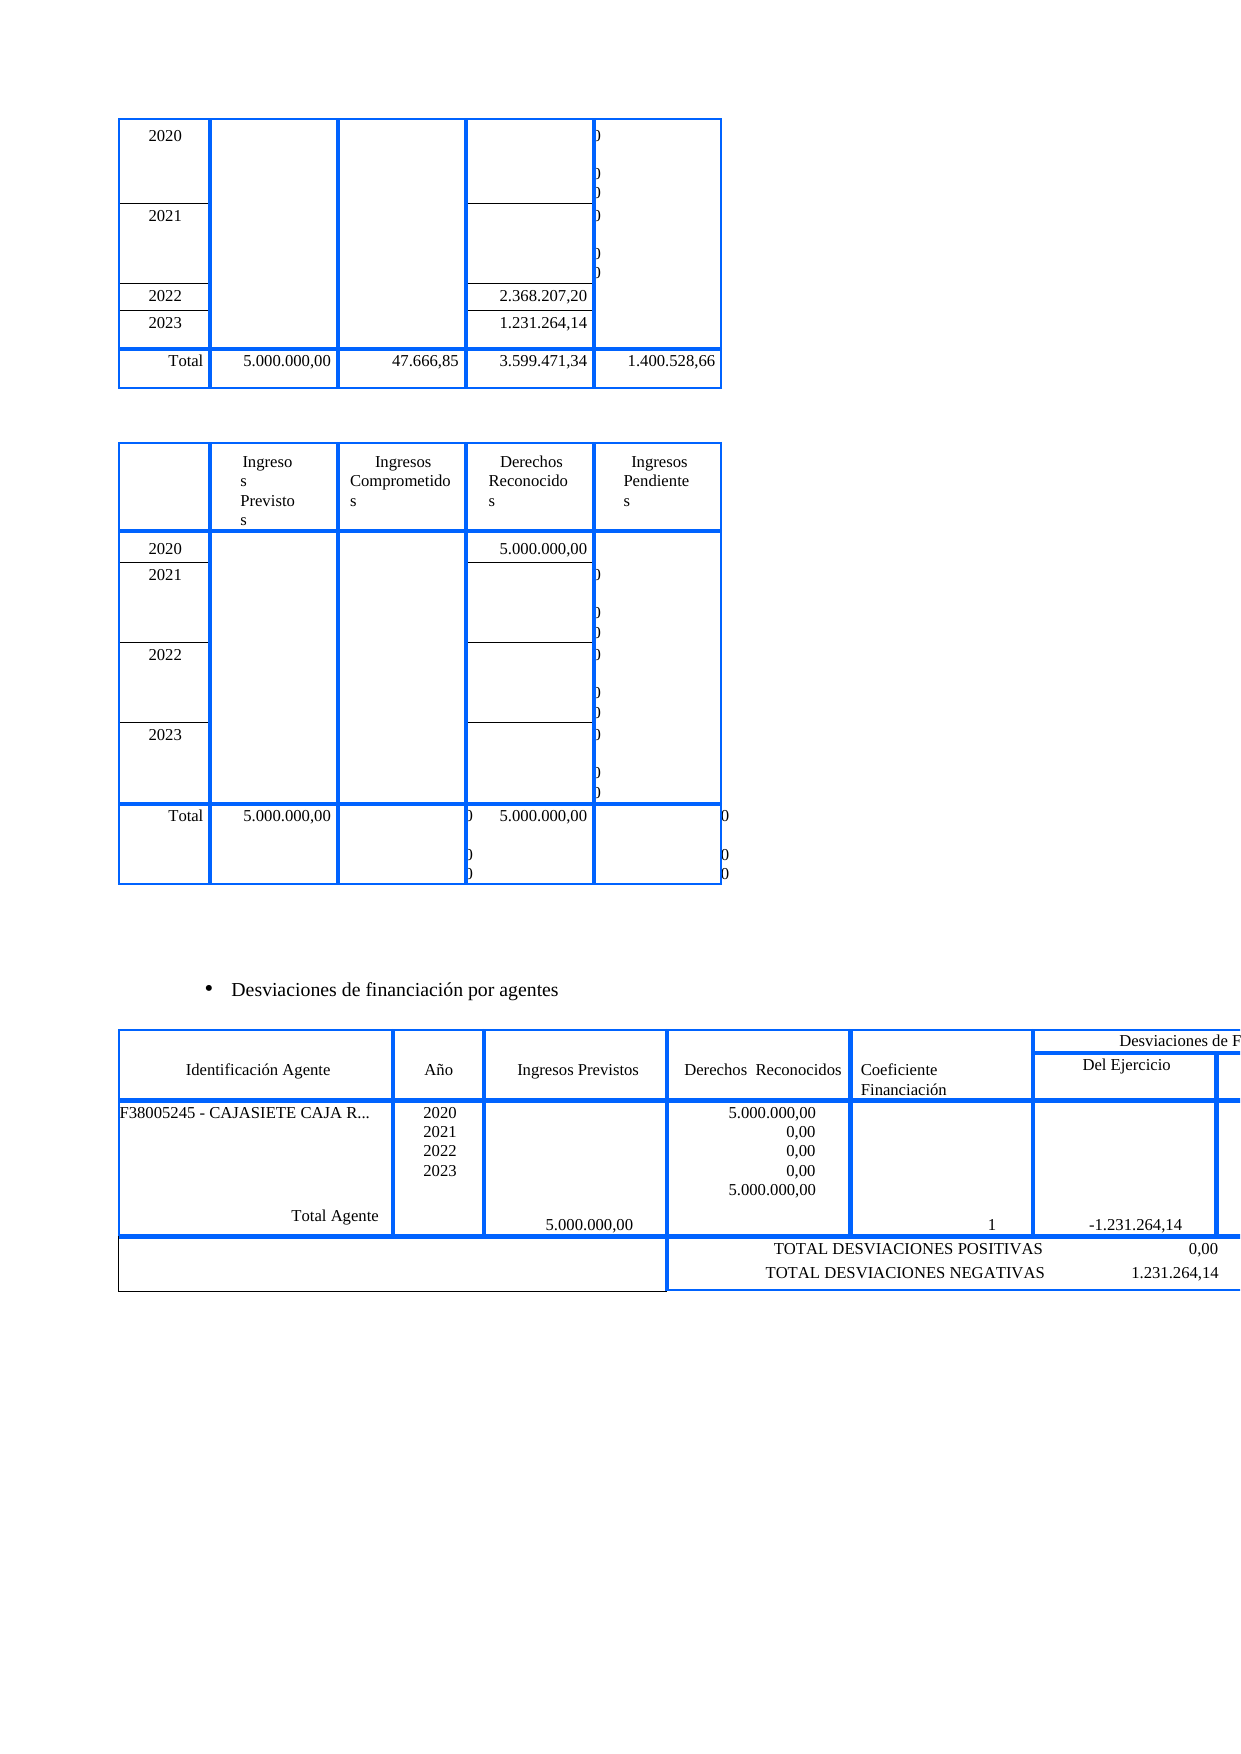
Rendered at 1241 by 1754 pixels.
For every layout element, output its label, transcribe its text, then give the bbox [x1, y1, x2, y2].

table_header Ingresos Previstos [486, 1031, 665, 1098]
table_cell 2023 [120, 723, 208, 802]
table_header Desviaciones de Financiación [1035, 1031, 1240, 1051]
table_header Ingresos Comprometidos [340, 444, 464, 529]
table_cell 1.400.528,66 [596, 351, 720, 387]
table_cell 0,00 [468, 723, 592, 802]
table_cell 2022 [120, 643, 208, 722]
table_header Ingresos Previstos [212, 444, 336, 529]
table_cell 1.400.528,66 [1219, 1103, 1240, 1234]
table_cell [212, 120, 336, 347]
table_cell F38005245 - CAJASIETE CAJA R... Total Agente [120, 1103, 391, 1234]
table_cell Total [120, 351, 208, 387]
table_header Identificación Agente [120, 1031, 391, 1098]
table_cell [119, 1239, 665, 1291]
table_header Año [395, 1031, 482, 1098]
table_cell [596, 120, 720, 347]
table_cell -1.231.264,14 [1035, 1103, 1214, 1234]
table_header Ingresos Pendientes [596, 444, 720, 529]
table_cell 2023 [120, 311, 208, 347]
table_cell 0,00 [596, 806, 720, 883]
table_cell 2.368.207,20 [468, 284, 592, 310]
table_cell [596, 533, 720, 802]
table_header Coeficiente Financiación [853, 1031, 1031, 1098]
table_cell 2020 2021 2022 2023 [395, 1103, 482, 1234]
table_cell 0,00 [468, 643, 592, 722]
table_cell TOTAL DESVIACIONES POSITIVAS 0,00 1.400.528,66 TOTAL DESVIACIONES NEGATIVAS 1.231.264,14 0,00 [669, 1239, 1240, 1289]
table_cell 3.599.471,34 [468, 351, 592, 387]
table_cell 2022 [120, 284, 208, 310]
table_cell 5.000.000,00 [212, 806, 336, 883]
table_cell 5.000.000,00 [212, 351, 336, 387]
table_cell 2020 [120, 120, 208, 203]
table_cell 2021 [120, 204, 208, 283]
table_cell 5.000.000,00 [468, 533, 592, 562]
table_cell Total [120, 806, 208, 883]
table_cell 5.000.000,00 0,00 0,00 0,00 5.000.000,00 [669, 1103, 848, 1234]
table_cell 0,00 [468, 563, 592, 642]
table_cell 2021 [120, 563, 208, 642]
table_cell Del Ejercicio [1035, 1055, 1214, 1098]
table_cell 1 [853, 1103, 1031, 1234]
table_cell [340, 120, 464, 347]
table_header Año [120, 444, 208, 529]
table_cell 2020 [120, 533, 208, 562]
table_cell 5.000.000,00 [468, 806, 592, 883]
table_cell 0,00 [468, 204, 592, 283]
table_cell 1.231.264,14 [468, 311, 592, 347]
table_cell 5.000.000,00 [486, 1103, 665, 1234]
table_cell 0,00 [468, 120, 592, 203]
table_cell 47.666,85 [340, 351, 464, 387]
list Desviaciones de financiación por agentes [205, 978, 1122, 1001]
table_cell Acumuladas [1219, 1055, 1240, 1098]
table_header Derechos Reconocidos [669, 1031, 848, 1098]
table_cell [340, 533, 464, 802]
table_cell [212, 533, 336, 802]
table_cell 0,00 [340, 806, 464, 883]
table_header Derechos Reconocidos [468, 444, 592, 529]
